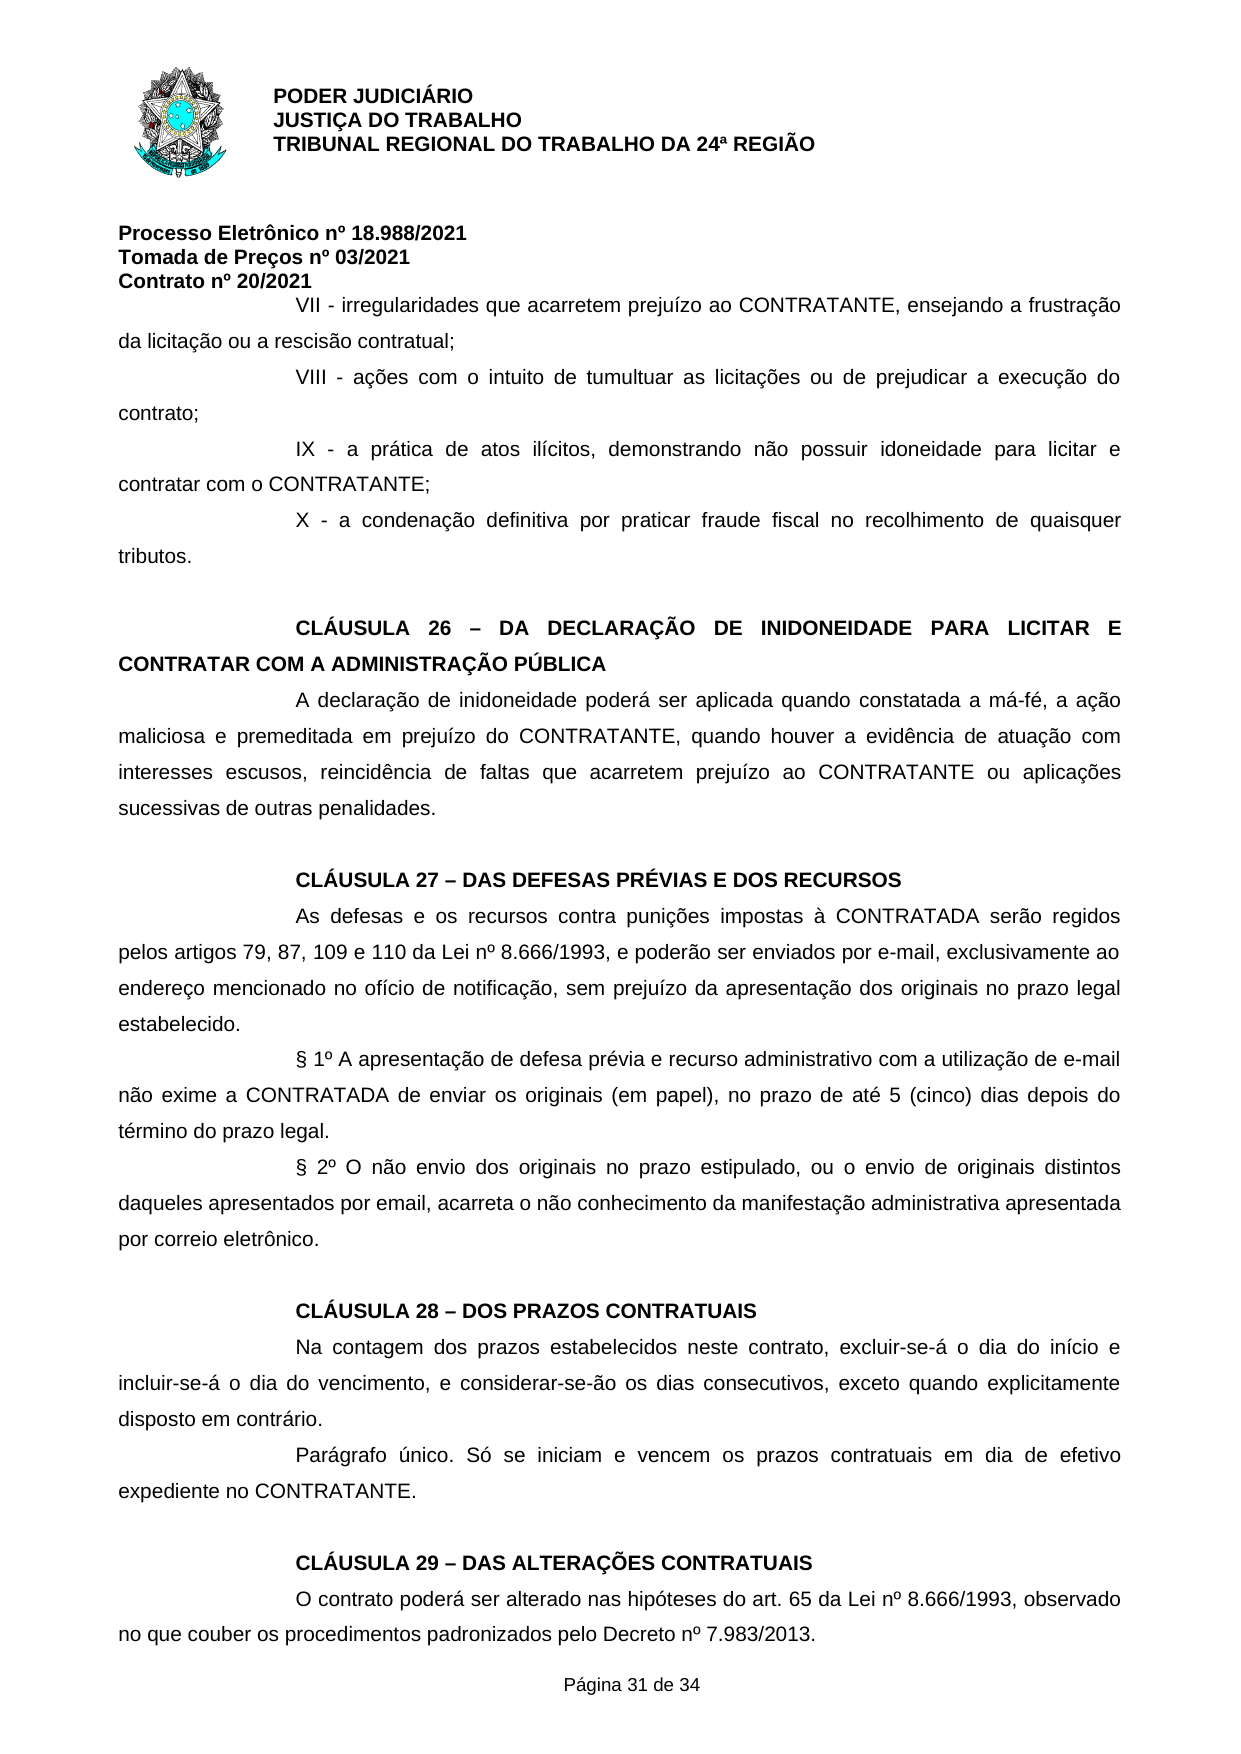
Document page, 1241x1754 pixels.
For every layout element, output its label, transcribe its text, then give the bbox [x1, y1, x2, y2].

text CLÁUSULA 27 – DAS DEFESAS PRÉVIAS E DOS RECURSOS [118, 868, 1122, 892]
text O contrato poderá ser alterado nas hipóteses do art. 65 da Lei nº 8.666/1993, observado no que couber os procedimentos padronizados pelo Decreto nº 7.983/2013. [118, 1586, 1122, 1646]
text X - a condenação definitiva por praticar fraude fiscal no recolhimento de quaisquer tributos. [118, 508, 1122, 568]
text CLÁUSULA 26 – DA DECLARAÇÃO DE INIDONEIDADE PARA LICITAR E CONTRATAR COM A ADMINISTRAÇÃO PÚBLICA [118, 616, 1122, 676]
text Na contagem dos prazos estabelecidos neste contrato, excluir-se-á o dia do início e incluir-se-á o dia do vencimento, e considerar-se-ão os dias consecutivos, exceto quando explicitamente disposto em contrário. [118, 1335, 1122, 1431]
text As defesas e os recursos contra punições impostas à CONTRATADA serão regidos pelos artigos 79, 87, 109 e 110 da Lei nº 8.666/1993, e poderão ser enviados por e-mail, exclusivamente ao endereço mencionado no ofício de notificação, sem prejuízo da apresentação dos originais no prazo legal estabelecido. [118, 903, 1122, 1035]
text VIII - ações com o intuito de tumultuar as licitações ou de prejudicar a execução do contrato; [118, 364, 1122, 424]
text CLÁUSULA 28 – DOS PRAZOS CONTRATUAIS [118, 1299, 1122, 1323]
text VII - irregularidades que acarretem prejuízo ao CONTRATANTE, ensejando a frustração da licitação ou a rescisão contratual; [118, 293, 1122, 352]
text Parágrafo único. Só se iniciam e vencem os prazos contratuais em dia de efetivo expediente no CONTRATANTE. [118, 1443, 1122, 1502]
text § 1º A apresentação de defesa prévia e recurso administrativo com a utilização de e-mail não exime a CONTRATADA de enviar os originais (em papel), no prazo de até 5 (cinco) dias depois do término do prazo legal. [118, 1047, 1122, 1143]
text IX - a prática de atos ilícitos, demonstrando não possuir idoneidade para licitar e contratar com o CONTRATANTE; [118, 436, 1122, 496]
text A declaração de inidoneidade poderá ser aplicada quando constatada a má-fé, a ação maliciosa e premeditada em prejuízo do CONTRATANTE, quando houver a evidência de atuação com interesses escusos, reincidência de faltas que acarretem prejuízo ao CONTRATANTE ou aplicações sucessivas de outras penalidades. [118, 688, 1122, 820]
text CLÁUSULA 29 – DAS ALTERAÇÕES CONTRATUAIS [118, 1550, 1122, 1574]
picture [133, 66, 228, 178]
text § 2º O não envio dos originais no prazo estipulado, ou o envio de originais distintos daqueles apresentados por email, acarreta o não conhecimento da manifestação administrativa apresentada por correio eletrônico. [118, 1155, 1122, 1251]
